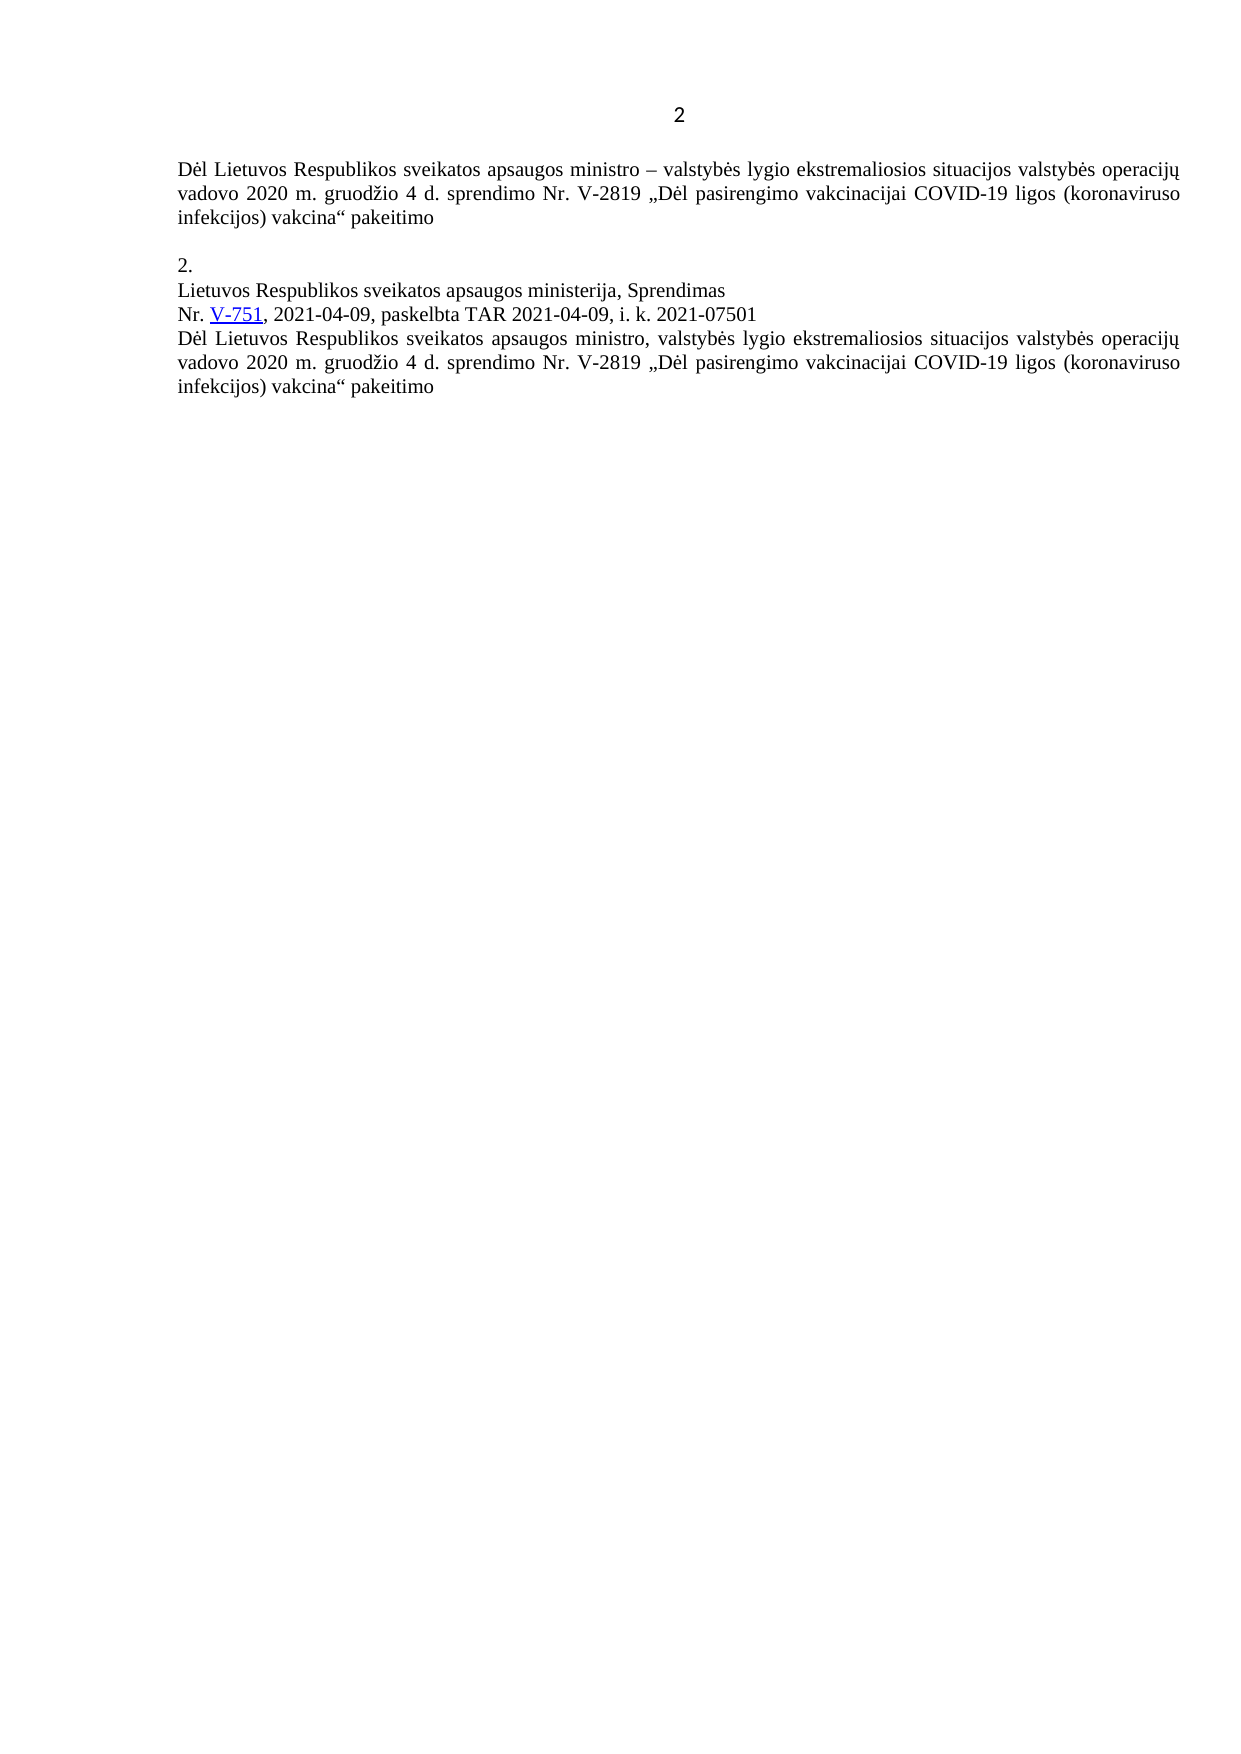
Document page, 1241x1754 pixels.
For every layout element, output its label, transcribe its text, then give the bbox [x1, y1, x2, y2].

text Dėl Lietuvos Respublikos sveikatos apsaugos ministro, valstybės lygio ekstremaliosios situacijos valstybės operacijų vadovo 2020 m. gruodžio 4 d. sprendimo Nr. V-2819 „Dėl pasirengimo vakcinacijai COVID-19 ligos (koronaviruso infekcijos) vakcina“ pakeitimo [177, 326, 1181, 398]
text 2. [177, 253, 1181, 277]
text Nr. V-751, 2021-04-09, paskelbta TAR 2021-04-09, i. k. 2021-07501 [177, 302, 1181, 326]
text Dėl Lietuvos Respublikos sveikatos apsaugos ministro – valstybės lygio ekstremaliosios situacijos valstybės operacijų vadovo 2020 m. gruodžio 4 d. sprendimo Nr. V-2819 „Dėl pasirengimo vakcinacijai COVID-19 ligos (koronaviruso infekcijos) vakcina“ pakeitimo [177, 157, 1181, 229]
text Lietuvos Respublikos sveikatos apsaugos ministerija, Sprendimas [177, 277, 1181, 302]
